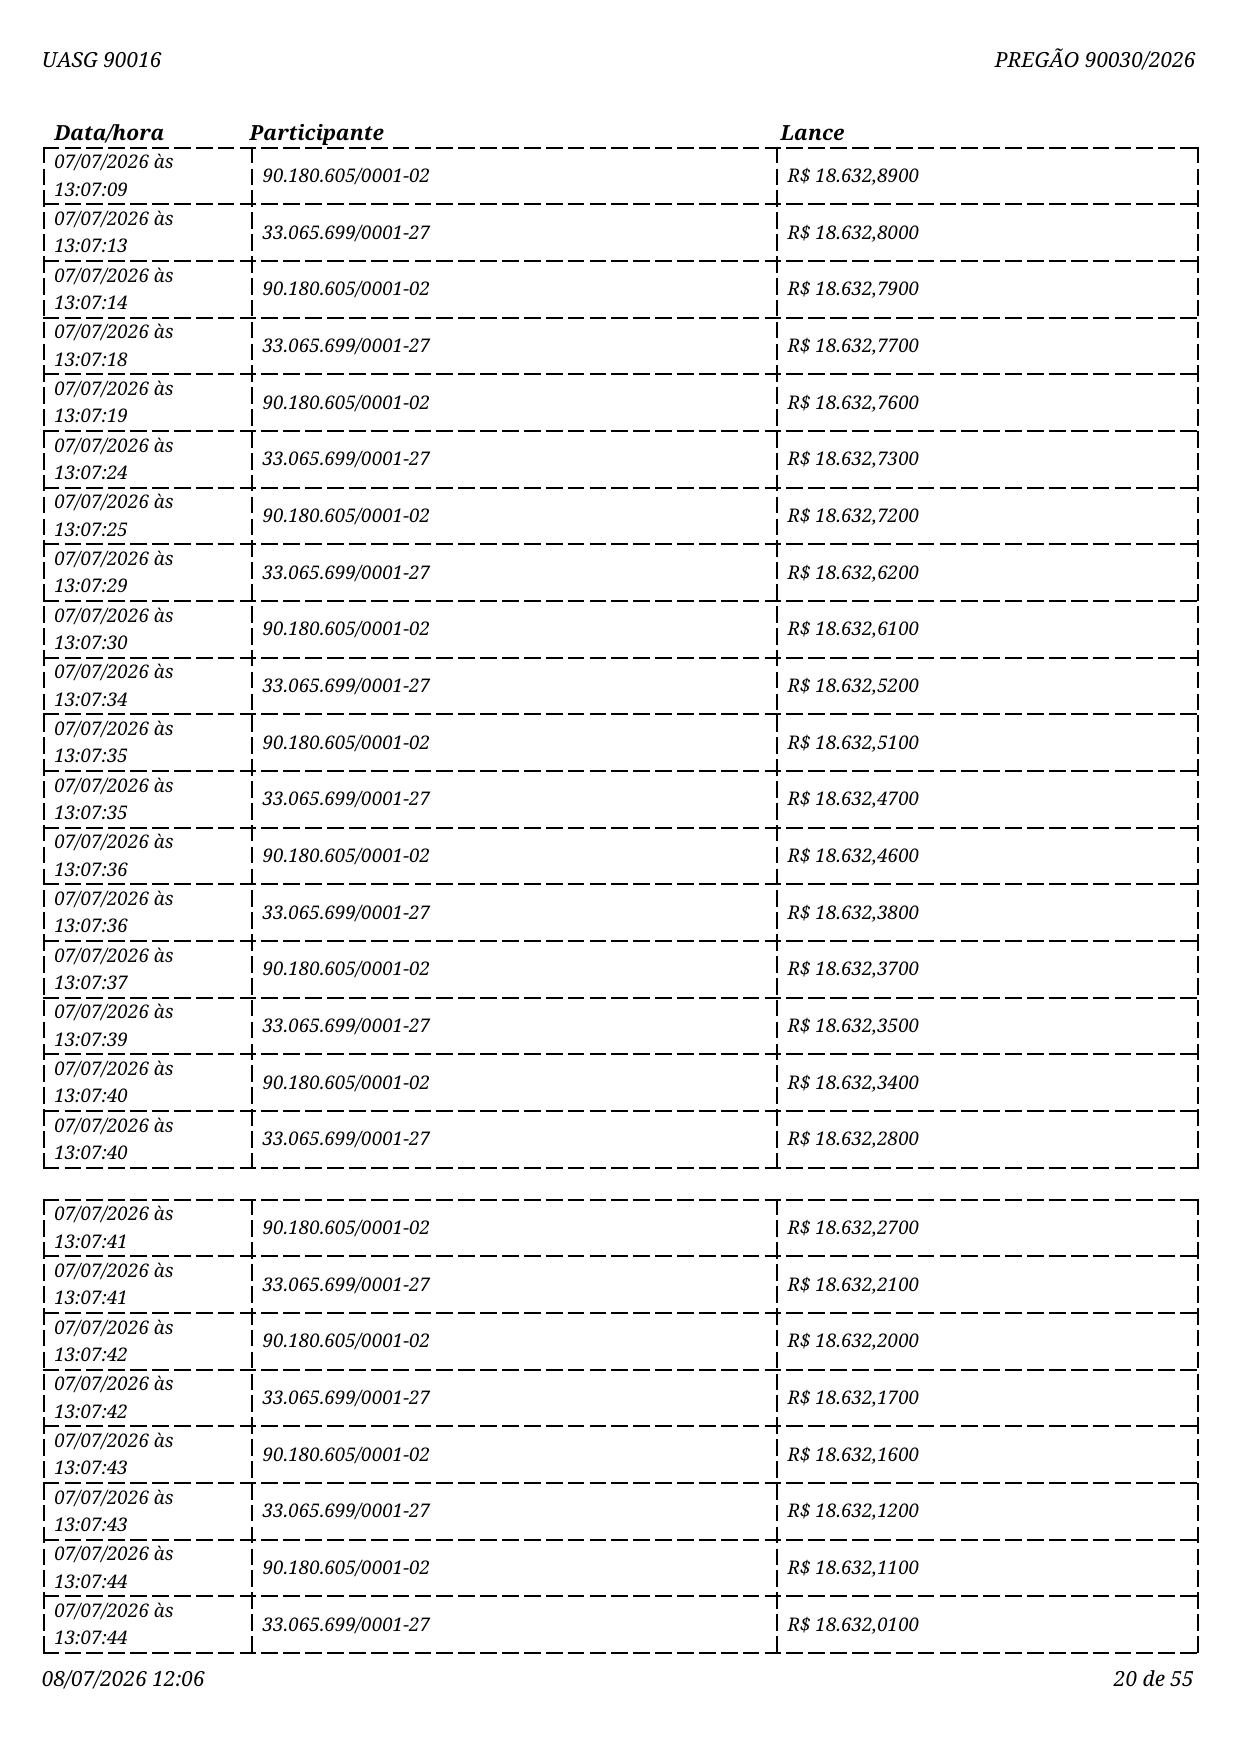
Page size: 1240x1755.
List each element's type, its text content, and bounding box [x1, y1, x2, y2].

table_cell 90.180.605/0001-02 [252, 600, 777, 657]
table_cell 33.065.699/0001-27 [252, 997, 777, 1053]
table_cell 33.065.699/0001-27 [252, 317, 777, 373]
table_cell 07/07/2026 às 13:07:14 [44, 260, 252, 317]
table_cell R$ 18.632,1100 [777, 1539, 1198, 1595]
table_cell 33.065.699/0001-27 [252, 770, 777, 827]
table_cell 07/07/2026 às 13:07:35 [44, 713, 252, 770]
table_header R$ 18.632,2700 [777, 1199, 1198, 1255]
table_cell 33.065.699/0001-27 [252, 657, 777, 713]
table_cell 07/07/2026 às 13:07:40 [44, 1110, 252, 1167]
table_cell 07/07/2026 às 13:07:43 [44, 1425, 252, 1482]
table_cell 90.180.605/0001-02 [252, 1425, 777, 1482]
table_cell 07/07/2026 às 13:07:44 [44, 1595, 252, 1652]
table_cell 90.180.605/0001-02 [252, 713, 777, 770]
table_cell 90.180.605/0001-02 [252, 827, 777, 883]
table_cell R$ 18.632,4600 [777, 827, 1198, 883]
table_cell 07/07/2026 às 13:07:40 [44, 1053, 252, 1110]
table_cell R$ 18.632,6200 [777, 543, 1198, 600]
table_cell 33.065.699/0001-27 [252, 543, 777, 600]
table_cell R$ 18.632,4700 [777, 770, 1198, 827]
table_cell R$ 18.632,1600 [777, 1425, 1198, 1482]
table_cell 07/07/2026 às 13:07:43 [44, 1482, 252, 1538]
table_cell 33.065.699/0001-27 [252, 1110, 777, 1167]
table_cell 07/07/2026 às 13:07:29 [44, 543, 252, 600]
table_cell R$ 18.632,2000 [777, 1312, 1198, 1368]
table_cell 33.065.699/0001-27 [252, 1369, 777, 1425]
table_cell 90.180.605/0001-02 [252, 1539, 777, 1595]
table_cell 07/07/2026 às 13:07:36 [44, 883, 252, 940]
table_cell 90.180.605/0001-02 [252, 940, 777, 997]
table_cell 07/07/2026 às 13:07:39 [44, 997, 252, 1053]
table_cell R$ 18.632,3800 [777, 883, 1198, 940]
table_cell R$ 18.632,3700 [777, 940, 1198, 997]
table_cell 07/07/2026 às 13:07:42 [44, 1369, 252, 1425]
table_cell 33.065.699/0001-27 [252, 203, 777, 260]
table_cell R$ 18.632,0100 [777, 1595, 1198, 1652]
table_cell 07/07/2026 às 13:07:34 [44, 657, 252, 713]
table_cell R$ 18.632,1700 [777, 1369, 1198, 1425]
table_cell 07/07/2026 às 13:07:09 [44, 147, 252, 203]
table_cell R$ 18.632,7200 [777, 487, 1198, 543]
table_cell 07/07/2026 às 13:07:25 [44, 487, 252, 543]
table_cell 33.065.699/0001-27 [252, 1255, 777, 1312]
table_cell 33.065.699/0001-27 [252, 1595, 777, 1652]
table_cell 90.180.605/0001-02 [252, 487, 777, 543]
table_cell R$ 18.632,6100 [777, 600, 1198, 657]
table_cell 07/07/2026 às 13:07:44 [44, 1539, 252, 1595]
table_cell 07/07/2026 às 13:07:13 [44, 203, 252, 260]
table_cell R$ 18.632,5100 [777, 713, 1198, 770]
table_cell 90.180.605/0001-02 [252, 373, 777, 430]
table_cell R$ 18.632,5200 [777, 657, 1198, 713]
table_cell 07/07/2026 às 13:07:41 [44, 1255, 252, 1312]
table_cell R$ 18.632,8000 [777, 203, 1198, 260]
table_header 07/07/2026 às 13:07:41 [44, 1199, 252, 1255]
table_cell 07/07/2026 às 13:07:19 [44, 373, 252, 430]
table_cell 33.065.699/0001-27 [252, 1482, 777, 1538]
table_cell 07/07/2026 às 13:07:37 [44, 940, 252, 997]
table_cell 07/07/2026 às 13:07:36 [44, 827, 252, 883]
table_cell 07/07/2026 às 13:07:24 [44, 430, 252, 487]
table_cell R$ 18.632,1200 [777, 1482, 1198, 1538]
table_cell R$ 18.632,7900 [777, 260, 1198, 317]
table_cell 07/07/2026 às 13:07:30 [44, 600, 252, 657]
table_header 90.180.605/0001-02 [252, 1199, 777, 1255]
table_cell R$ 18.632,2800 [777, 1110, 1198, 1167]
table_cell 33.065.699/0001-27 [252, 883, 777, 940]
table_cell R$ 18.632,7300 [777, 430, 1198, 487]
table_cell 90.180.605/0001-02 [252, 260, 777, 317]
table_cell 33.065.699/0001-27 [252, 430, 777, 487]
table_cell R$ 18.632,3400 [777, 1053, 1198, 1110]
table_cell R$ 18.632,7700 [777, 317, 1198, 373]
table_cell 07/07/2026 às 13:07:18 [44, 317, 252, 373]
table_cell R$ 18.632,3500 [777, 997, 1198, 1053]
table_cell R$ 18.632,7600 [777, 373, 1198, 430]
table_cell 90.180.605/0001-02 [252, 1312, 777, 1368]
table_cell 07/07/2026 às 13:07:42 [44, 1312, 252, 1368]
table_cell 90.180.605/0001-02 [252, 1053, 777, 1110]
table_cell R$ 18.632,8900 [777, 147, 1198, 203]
table_cell R$ 18.632,2100 [777, 1255, 1198, 1312]
table_cell 07/07/2026 às 13:07:35 [44, 770, 252, 827]
table_cell 90.180.605/0001-02 [252, 147, 777, 203]
